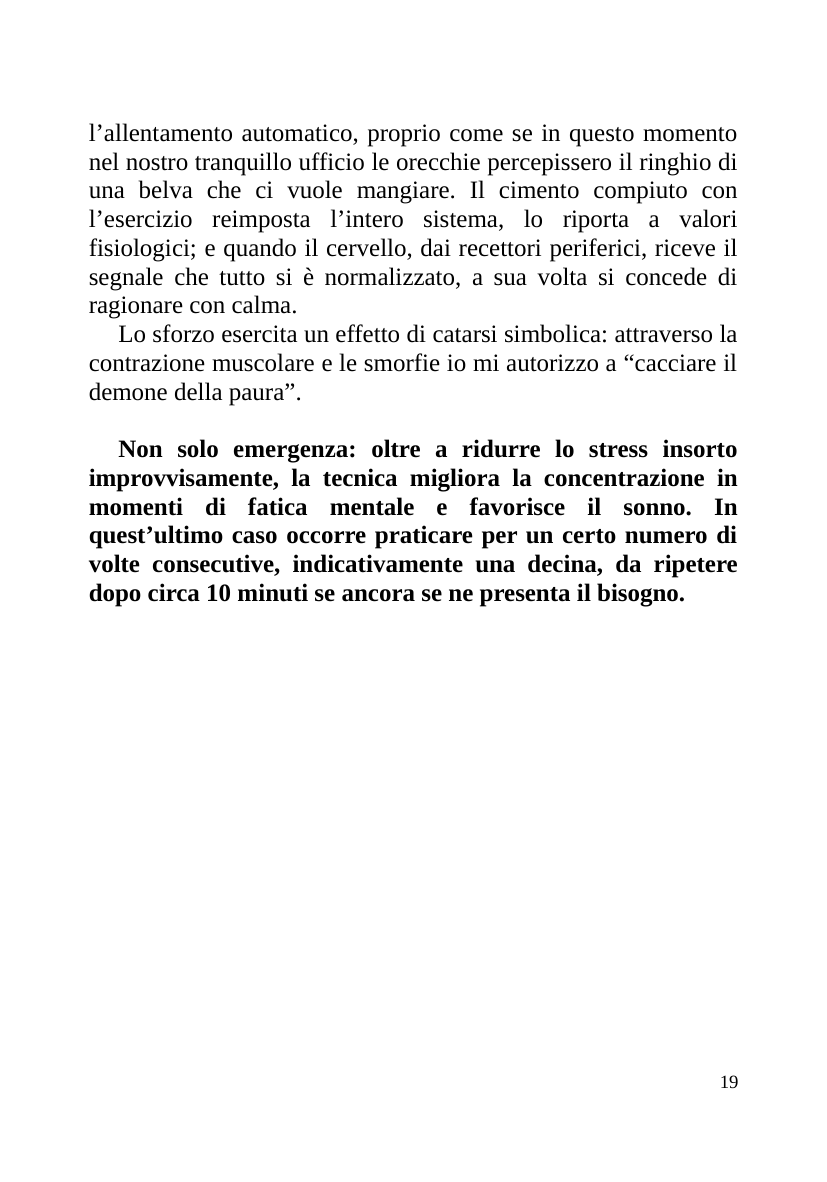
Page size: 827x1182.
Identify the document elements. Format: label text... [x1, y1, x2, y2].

text l’allentamento automatico, proprio come se in questo momento nel nostro tranquillo ufficio le orecchie percepissero il ringhio di una belva che ci vuole mangiare. Il cimento compiuto con l’esercizio reimposta l’intero sistema, lo riporta a valori fisiologici; e quando il cervello, dai recettori periferici, riceve il segnale che tutto si è normalizzato, a sua volta si concede di ragionare con calma. [88, 118, 738, 319]
text Lo sforzo esercita un effetto di catarsi simbolica: attraverso la contrazione muscolare e le smorfie io mi autorizzo a “cacciare il demone della paura”. [88, 319, 738, 406]
text Non solo emergenza: oltre a ridurre lo stress insorto improvvisamente, la tecnica migliora la concentrazione in momenti di fatica mentale e favorisce il sonno. In quest’ultimo caso occorre praticare per un certo numero di volte consecutive, indicativamente una decina, da ripetere dopo circa 10 minuti se ancora se ne presenta il bisogno. [88, 434, 738, 607]
